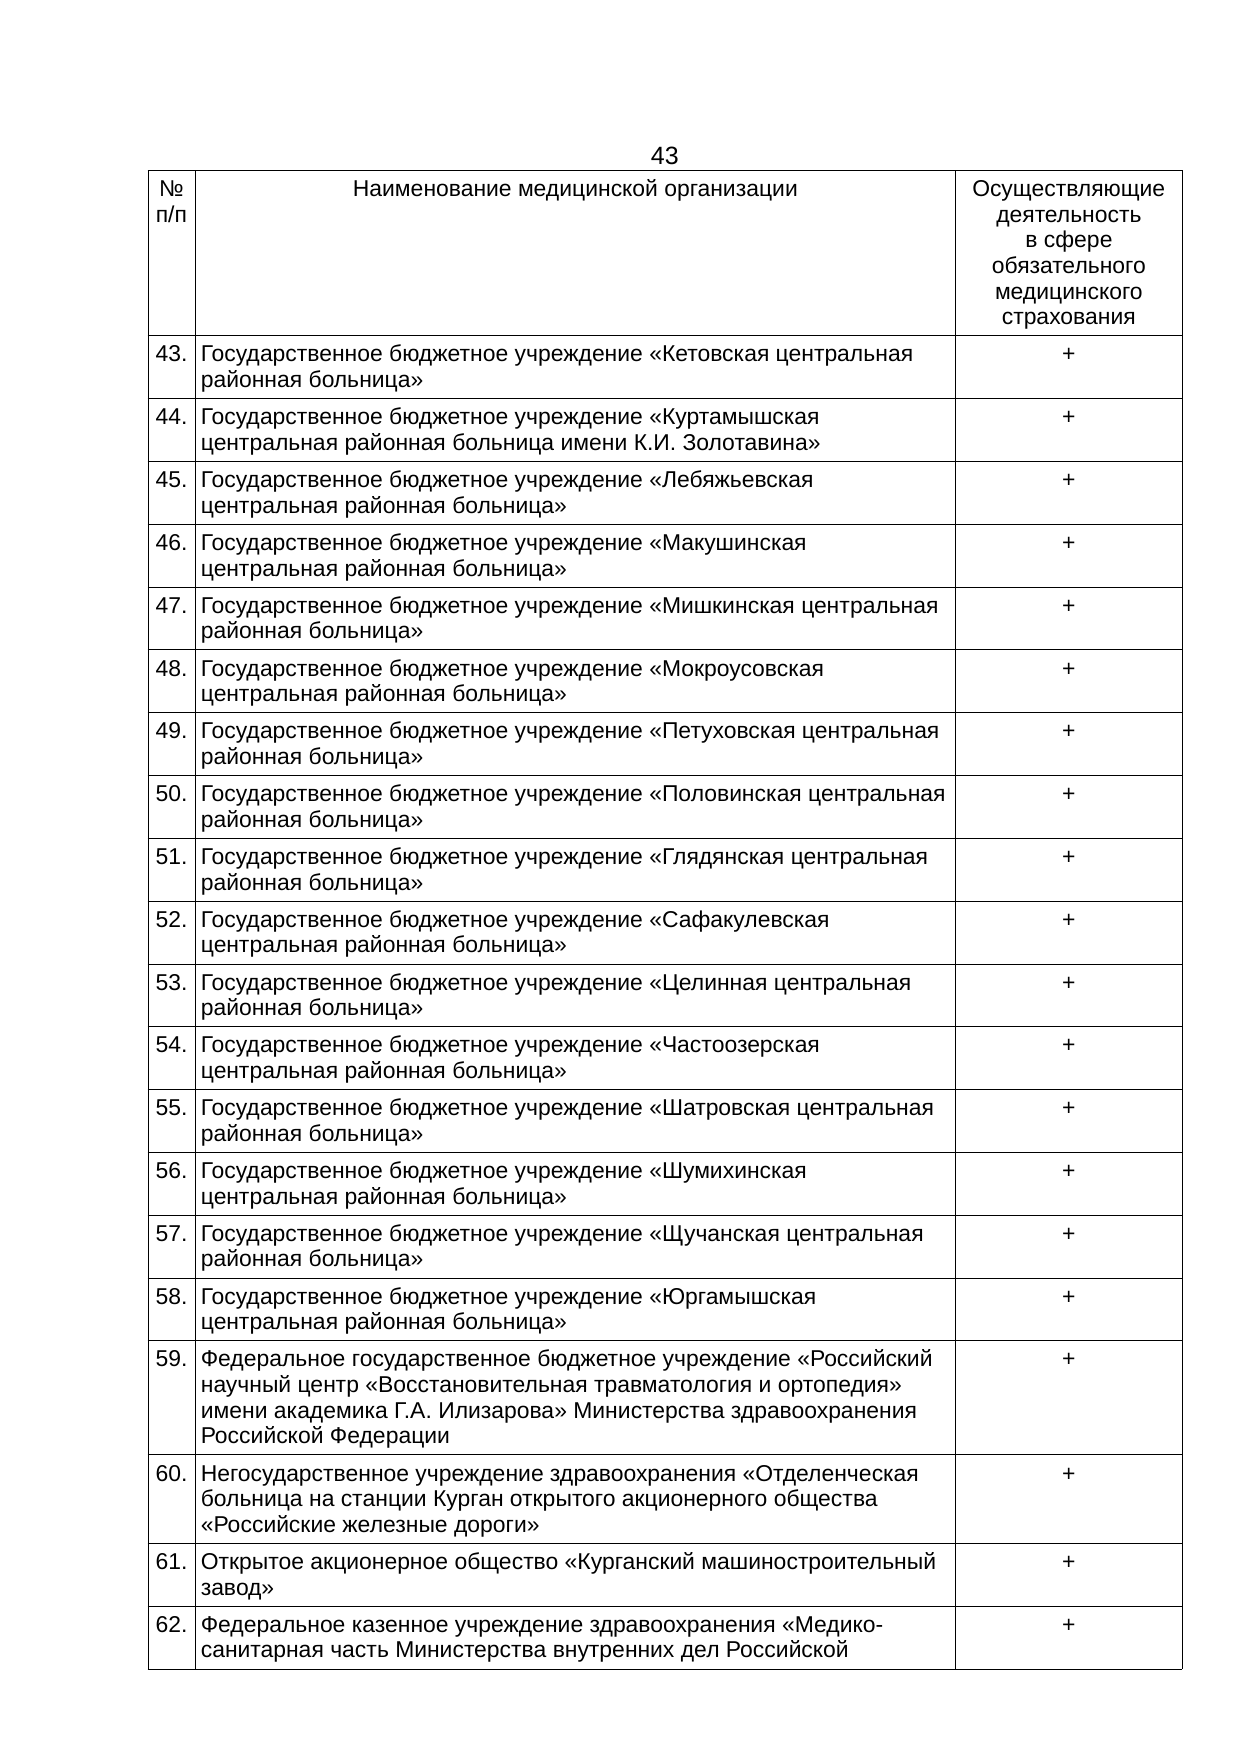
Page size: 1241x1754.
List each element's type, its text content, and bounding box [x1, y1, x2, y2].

table_cell + [956, 839, 1182, 901]
table_cell Негосударственное учреждение здравоохранения «Отделенческая больница на станции Курган открытого акционерного общества «Российские железные дороги» [196, 1455, 955, 1543]
table_cell + [956, 525, 1182, 587]
table_cell Федеральное государственное бюджетное учреждение «Российский научный центр «Восстановительная травматология и ортопедия» имени академика Г.А. Илизарова» Министерства здравоохранения Российской Федерации [196, 1341, 955, 1454]
table_cell + [956, 1341, 1182, 1454]
table_cell + [956, 650, 1182, 712]
table_cell Государственное бюджетное учреждение «Макушинская центральная районная больница» [196, 525, 955, 587]
table_cell + [956, 1153, 1182, 1215]
table_cell Государственное бюджетное учреждение «Мокроусовская центральная районная больница» [196, 650, 955, 712]
table_cell + [956, 1090, 1182, 1152]
table_cell Государственное бюджетное учреждение «Шатровская центральная районная больница» [196, 1090, 955, 1152]
table_cell + [956, 336, 1182, 398]
table_cell 62. [149, 1607, 195, 1668]
table_cell Государственное бюджетное учреждение «Лебяжьевская центральная районная больница» [196, 462, 955, 524]
table_cell + [956, 776, 1182, 838]
table_cell Государственное бюджетное учреждение «Куртамышская центральная районная больница имени К.И. Золотавина» [196, 399, 955, 461]
table_cell Государственное бюджетное учреждение «Юргамышская центральная районная больница» [196, 1279, 955, 1340]
table_cell + [956, 713, 1182, 775]
table_cell 52. [149, 902, 195, 963]
table_cell + [956, 462, 1182, 524]
table_cell Государственное бюджетное учреждение «Частоозерская центральная районная больница» [196, 1027, 955, 1089]
table_cell 44. [149, 399, 195, 461]
table_header № п/п [149, 171, 195, 335]
table_cell Государственное бюджетное учреждение «Кетовская центральная районная больница» [196, 336, 955, 398]
table_cell Государственное бюджетное учреждение «Целинная центральная районная больница» [196, 965, 955, 1026]
table_cell + [956, 1027, 1182, 1089]
table_cell + [956, 1216, 1182, 1277]
table_header Наименование медицинской организации [196, 171, 955, 335]
table_cell Государственное бюджетное учреждение «Щучанская центральная районная больница» [196, 1216, 955, 1277]
table_cell 55. [149, 1090, 195, 1152]
table_cell + [956, 1607, 1182, 1668]
table_cell + [956, 1455, 1182, 1543]
table_cell 50. [149, 776, 195, 838]
table_cell 61. [149, 1544, 195, 1606]
table_cell 48. [149, 650, 195, 712]
table_cell Государственное бюджетное учреждение «Петуховская центральная районная больница» [196, 713, 955, 775]
table_cell 45. [149, 462, 195, 524]
table_header Осуществляющие деятельность в сфере обязательного медицинского страхования [956, 171, 1182, 335]
table_cell 54. [149, 1027, 195, 1089]
table_cell Государственное бюджетное учреждение «Половинская центральная районная больница» [196, 776, 955, 838]
table_cell 60. [149, 1455, 195, 1543]
table_cell + [956, 965, 1182, 1026]
table_cell Государственное бюджетное учреждение «Мишкинская центральная районная больница» [196, 588, 955, 649]
table_cell Государственное бюджетное учреждение «Глядянская центральная районная больница» [196, 839, 955, 901]
table_cell + [956, 902, 1182, 963]
table_cell + [956, 1279, 1182, 1340]
table_cell Открытое акционерное общество «Курганский машиностроительный завод» [196, 1544, 955, 1606]
table_cell 53. [149, 965, 195, 1026]
table_cell 56. [149, 1153, 195, 1215]
table_cell 51. [149, 839, 195, 901]
table_cell Государственное бюджетное учреждение «Сафакулевская центральная районная больница» [196, 902, 955, 963]
table_cell 49. [149, 713, 195, 775]
table_cell Федеральное казенное учреждение здравоохранения «Медико-санитарная часть Министерства внутренних дел Российской [196, 1607, 955, 1668]
table_cell 43. [149, 336, 195, 398]
table_cell + [956, 1544, 1182, 1606]
table_cell + [956, 399, 1182, 461]
table_cell 59. [149, 1341, 195, 1454]
table_cell 57. [149, 1216, 195, 1277]
table_cell 47. [149, 588, 195, 649]
table_cell 46. [149, 525, 195, 587]
table_cell + [956, 588, 1182, 649]
table_cell Государственное бюджетное учреждение «Шумихинская центральная районная больница» [196, 1153, 955, 1215]
table_cell 58. [149, 1279, 195, 1340]
